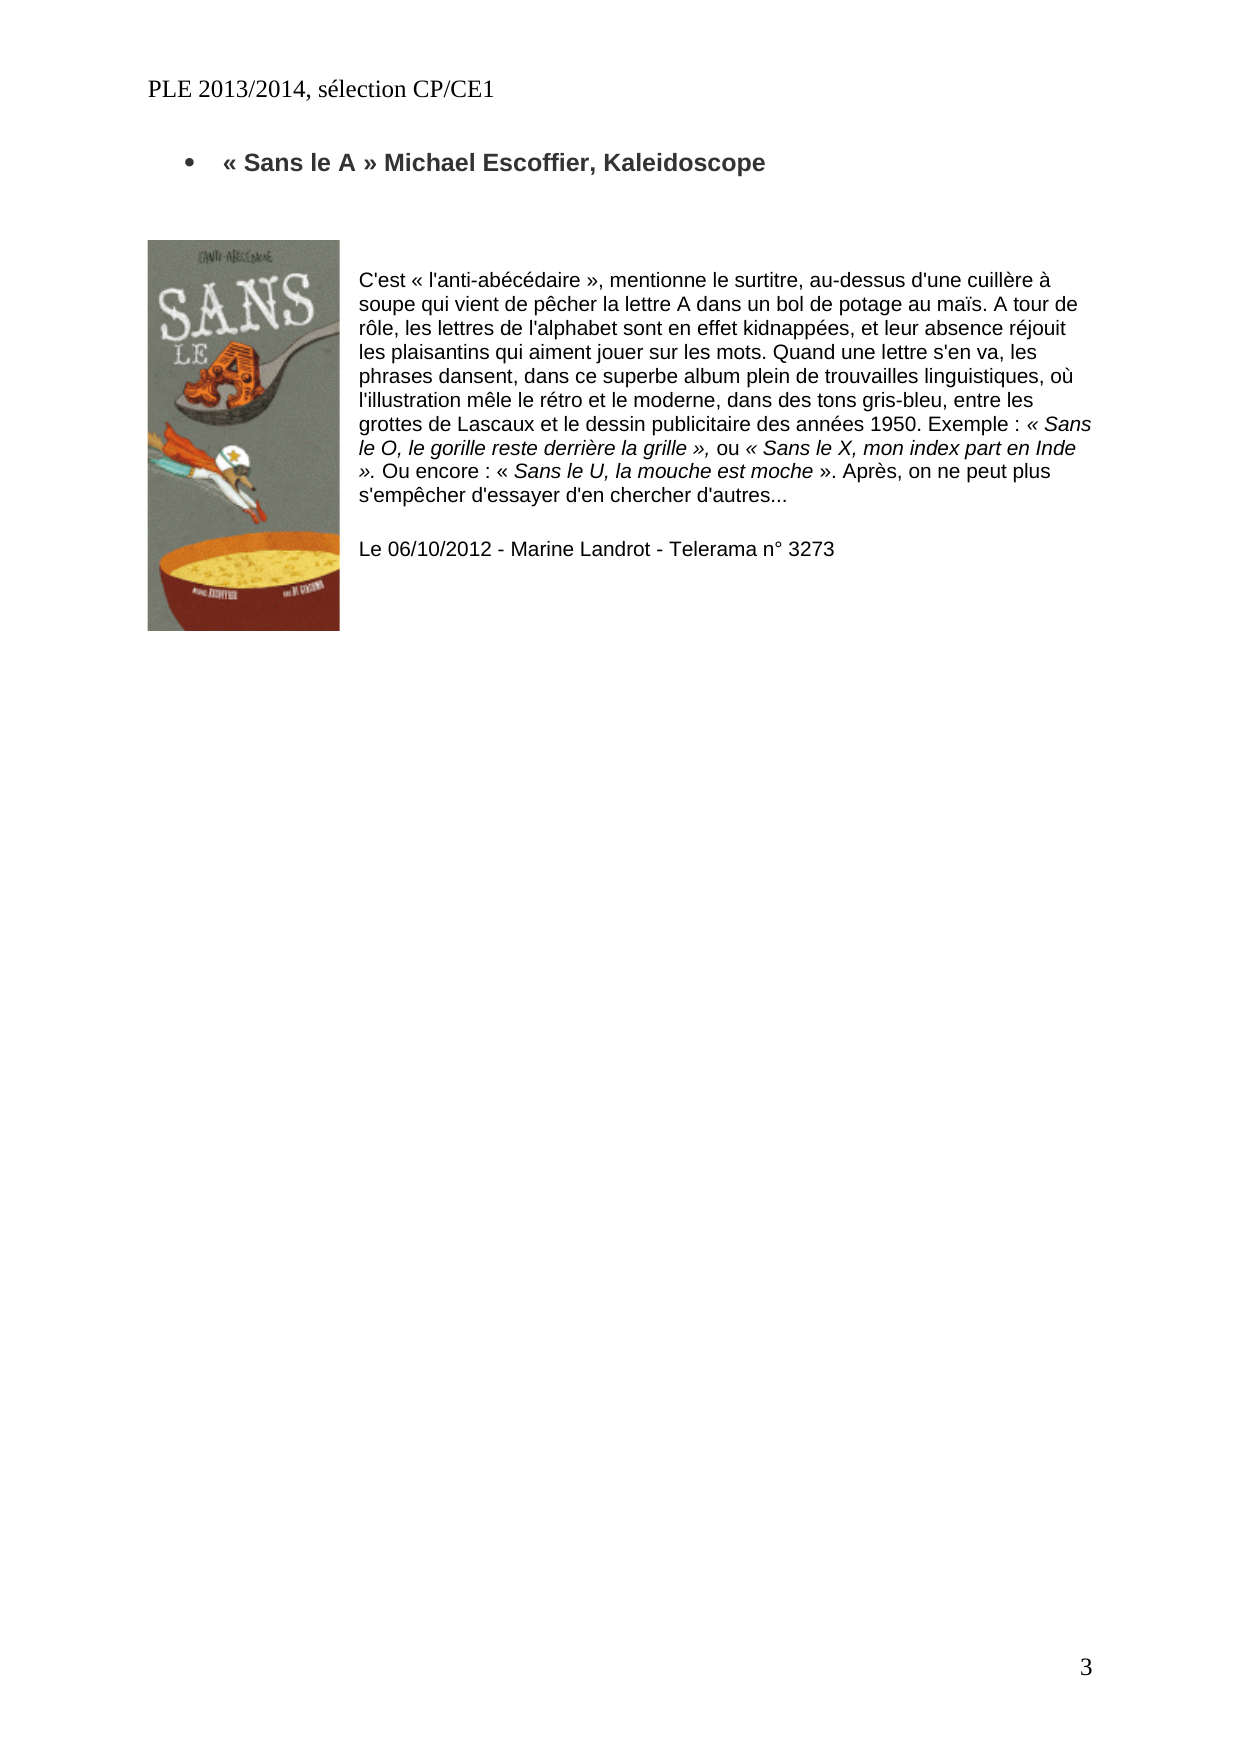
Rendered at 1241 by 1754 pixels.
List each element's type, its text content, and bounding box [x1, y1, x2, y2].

text Le 06/10/2012 - Marine Landrot - Telerama n° 3273 [340, 536, 1093, 560]
text C'est « l'anti-abécédaire », mentionne le surtitre, au-dessus d'une cuillère à soupe qui vient de pêcher la lettre A dans un bol de potage au maïs. A tour de rôle, les lettres de l'alphabet sont en effet kidnappées, et leur absence réjouit les plaisantins qui aiment jouer sur les mots. Quand une lettre s'en va, les phrases dansent, dans ce superbe album plein de trouvailles linguistiques, où l'illustration mêle le rétro et le moderne, dans des tons gris-bleu, entre les grottes de Lascaux et le dessin publicitaire des années 1950. Exemple : « Sans le O, le gorille reste derrière la grille », ou « Sans le X, mon index part en Inde ». Ou encore : « Sans le U, la mouche est moche ». Après, on ne peut plus s'empêcher d'essayer d'en chercher d'autres... [340, 268, 1093, 507]
picture [147, 240, 340, 631]
list « Sans le A » Michael Escoffier, Kaleidoscope [185, 148, 1093, 176]
